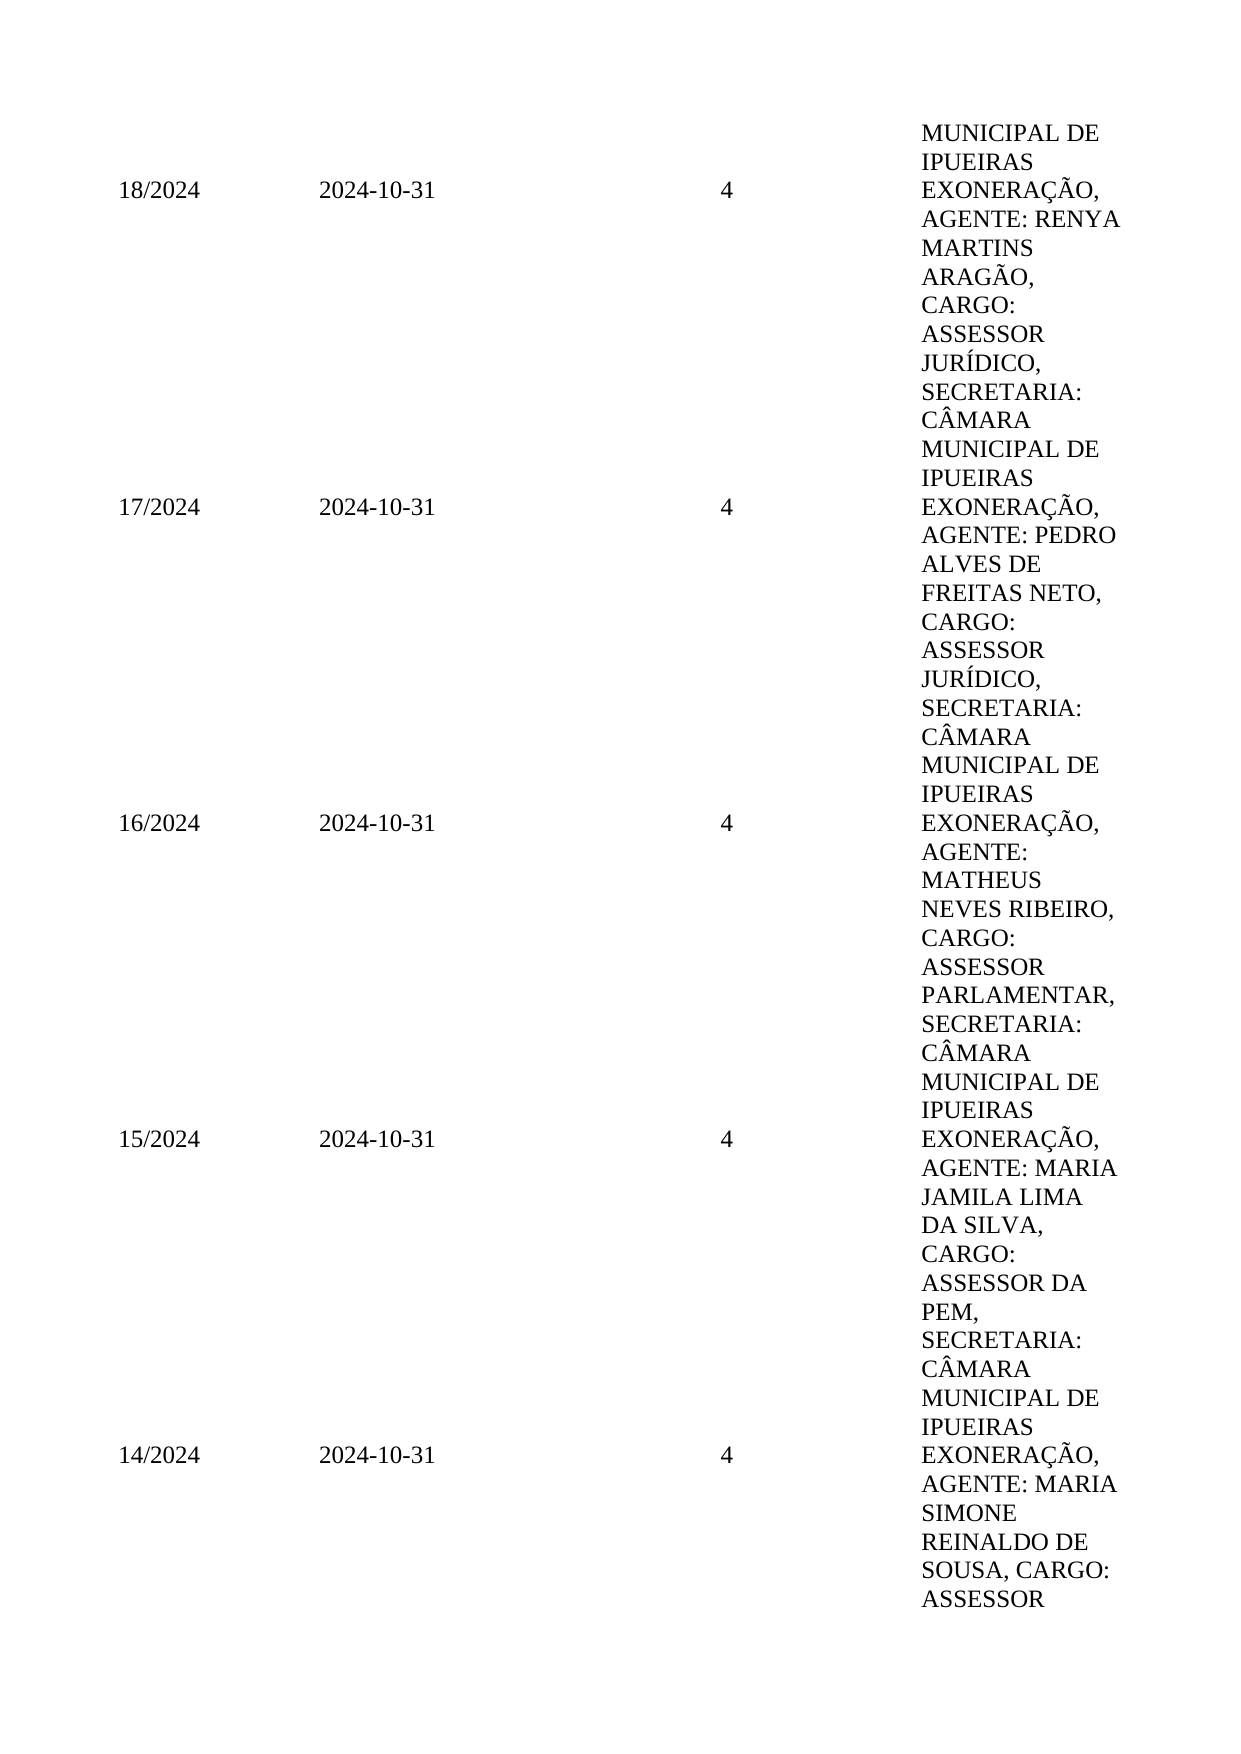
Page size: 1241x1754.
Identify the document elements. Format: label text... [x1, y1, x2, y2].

table_cell 17/2024 [118, 492, 319, 808]
table_cell 15/2024 [118, 1124, 319, 1441]
table_cell 4 [720, 808, 921, 1124]
table_cell 2024-10-31 [319, 1441, 519, 1613]
table_cell [520, 176, 720, 492]
table_cell 4 [720, 492, 921, 808]
table_cell [520, 808, 720, 1124]
table_cell MUNICIPAL DE IPUEIRAS [921, 118, 1122, 176]
table_cell EXONERAÇÃO, AGENTE: RENYA MARTINS ARAGÃO, CARGO: ASSESSOR JURÍDICO, SECRETARIA: CÂMARA MUNICIPAL DE IPUEIRAS [921, 176, 1122, 492]
table_cell [520, 118, 720, 176]
table_cell 4 [720, 1124, 921, 1441]
table_cell [520, 492, 720, 808]
table_cell 2024-10-31 [319, 1124, 519, 1441]
table_cell [118, 118, 319, 176]
table_cell 2024-10-31 [319, 176, 519, 492]
table_cell 4 [720, 1441, 921, 1613]
table_cell 18/2024 [118, 176, 319, 492]
table_cell 16/2024 [118, 808, 319, 1124]
table_cell EXONERAÇÃO, AGENTE: MARIA SIMONE REINALDO DE SOUSA, CARGO: ASSESSOR [921, 1441, 1122, 1613]
table_cell [520, 1441, 720, 1613]
table_cell EXONERAÇÃO, AGENTE: MARIA JAMILA LIMA DA SILVA, CARGO: ASSESSOR DA PEM, SECRETARIA: CÂMARA MUNICIPAL DE IPUEIRAS [921, 1124, 1122, 1441]
table_cell 2024-10-31 [319, 808, 519, 1124]
table_cell [520, 1124, 720, 1441]
table_cell [720, 118, 921, 176]
table_cell [319, 118, 519, 176]
table_cell 14/2024 [118, 1441, 319, 1613]
table_cell 4 [720, 176, 921, 492]
table_cell 2024-10-31 [319, 492, 519, 808]
table_cell EXONERAÇÃO, AGENTE: PEDRO ALVES DE FREITAS NETO, CARGO: ASSESSOR JURÍDICO, SECRETARIA: CÂMARA MUNICIPAL DE IPUEIRAS [921, 492, 1122, 808]
table_cell EXONERAÇÃO, AGENTE: MATHEUS NEVES RIBEIRO, CARGO: ASSESSOR PARLAMENTAR, SECRETARIA: CÂMARA MUNICIPAL DE IPUEIRAS [921, 808, 1122, 1124]
